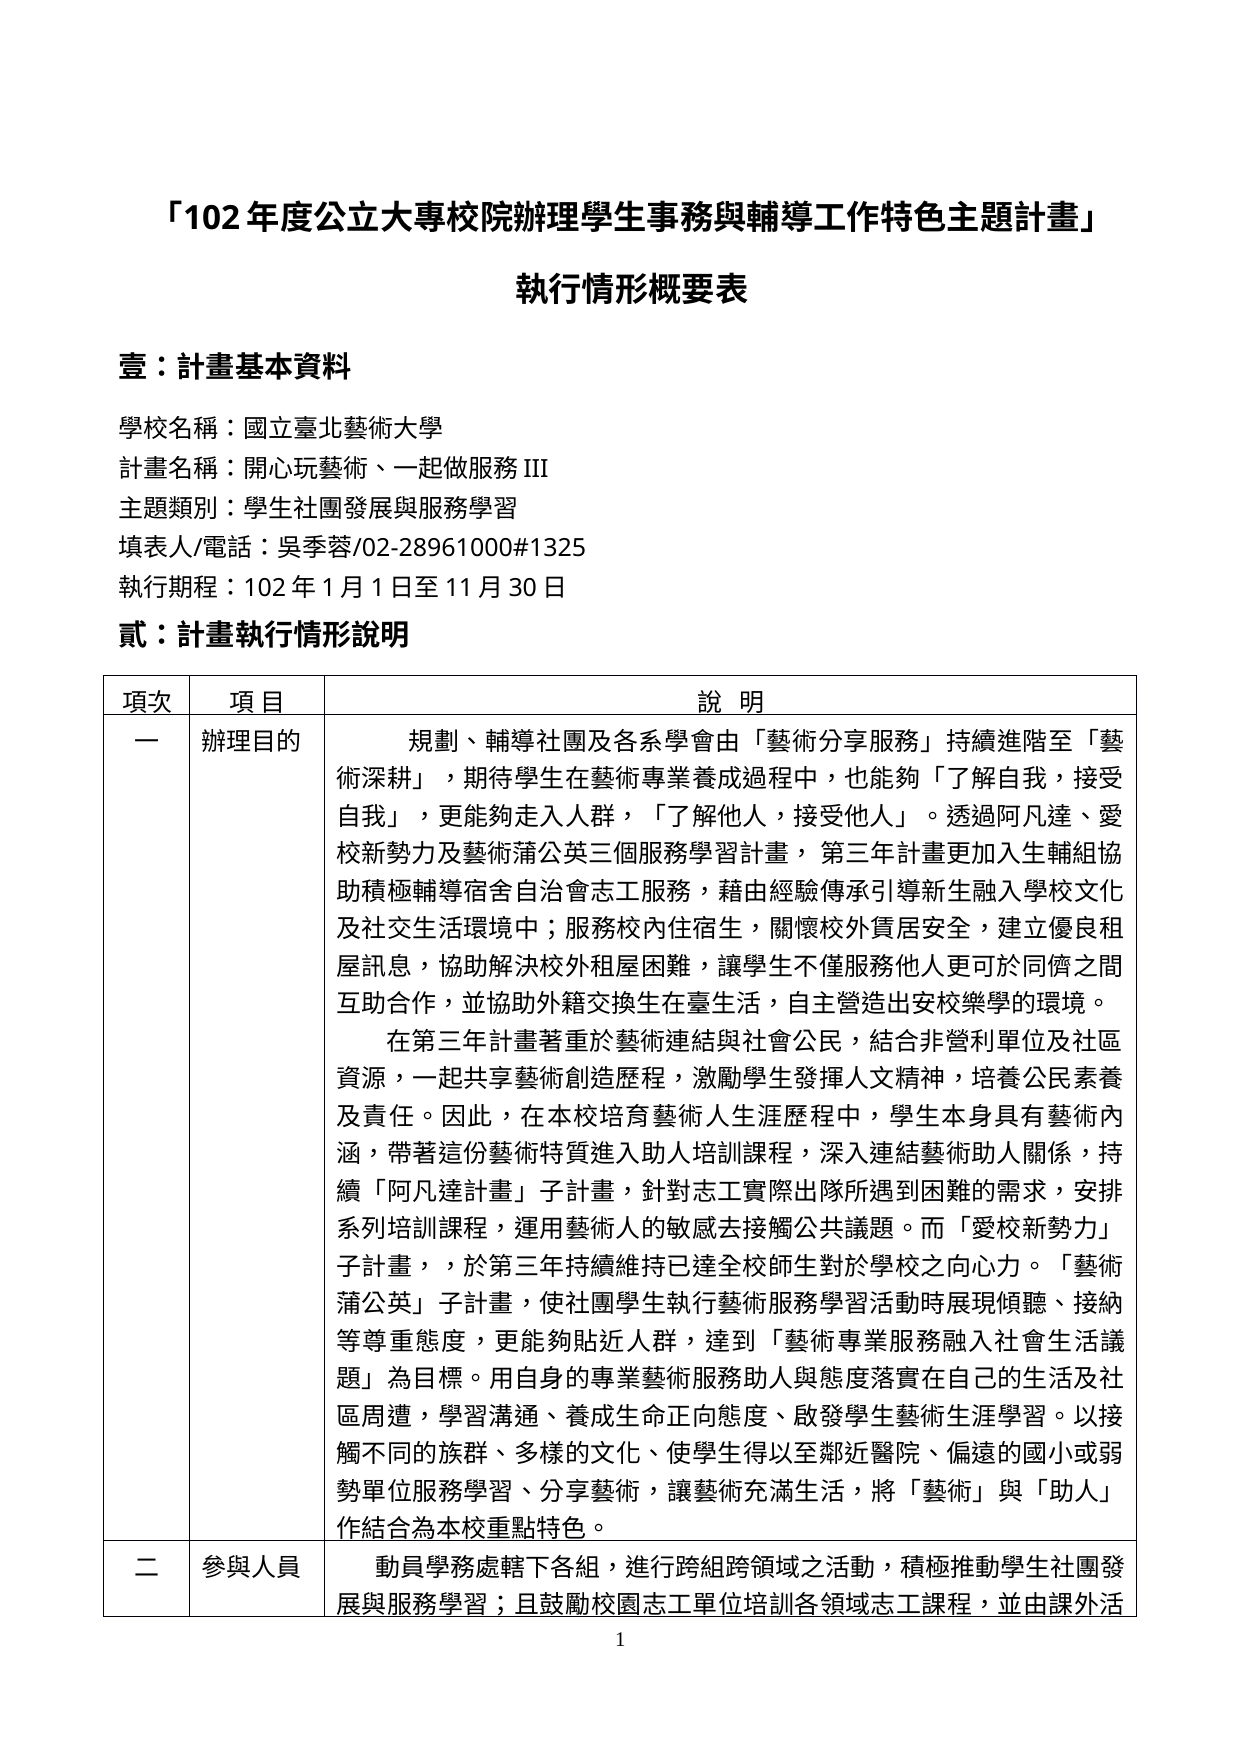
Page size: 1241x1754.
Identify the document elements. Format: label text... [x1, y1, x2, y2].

text 計畫名稱：開心玩藝術、一起做服務III [118, 446, 1144, 485]
table_cell 動員學務處轄下各組，進行跨組跨領域之活動，積極推動學生社團發展與服務學習；且鼓勵校園志工單位培訓各領域志工課程，並由課外活 [325, 1541, 1136, 1616]
table_cell 規劃、輔導社團及各系學會由「藝術分享服務」持續進階至「藝術深耕」，期待學生在藝術專業養成過程中，也能夠「了解自我，接受自我」，更能夠走入人群，「了解他人，接受他人」。透過阿凡達、愛校新勢力及藝術蒲公英三個服務學習計畫， 第三年計畫更加入生輔組協助積極輔導宿舍自治會志工服務，藉由經驗傳承引導新生融入學校文化及社交生活環境中；服務校內住宿生，關懷校外賃居安全，建立優良租屋訊息，協助解決校外租屋困難，讓學生不僅服務他人更可於同儕之間互助合作，並協助外籍交換生在臺生活，自主營造出安校樂學的環境。 在第三年計畫著重於藝術連結與社會公民，結合非營利單位及社區資源，一起共享藝術創造歷程，激勵學生發揮人文精神，培養公民素養及責任。因此，在本校培育藝術人生涯歷程中，學生本身具有藝術內涵，帶著這份藝術特質進入助人培訓課程，深入連結藝術助人關係，持續「阿凡達計畫」子計畫，針對志工實際出隊所遇到困難的需求，安排系列培訓課程，運用藝術人的敏感去接觸公共議題。而「愛校新勢力」子計畫，，於第三年持續維持已達全校師生對於學校之向心力。「藝術蒲公英」子計畫，使社團學生執行藝術服務學習活動時展現傾聽、接納等尊重態度，更能夠貼近人群，達到「藝術專業服務融入社會生活議題」為目標。用自身的專業藝術服務助人與態度落實在自己的生活及社區周遭，學習溝通、養成生命正向態度、啟發學生藝術生涯學習。以接觸不同的族群、多樣的文化、使學生得以至鄰近醫院、偏遠的國小或弱勢單位服務學習、分享藝術，讓藝術充滿生活，將「藝術」與「助人」作結合為本校重點特色。 [325, 715, 1136, 1539]
text 貳：計畫執行情形說明 [118, 604, 1144, 656]
text 填表人/電話：吳季蓉/02-28961000#1325 [118, 525, 1144, 564]
text 執行情形概要表 [118, 263, 1144, 311]
table_header 說 明 [325, 676, 1136, 713]
table_header 項次 [104, 676, 189, 713]
table_cell 參與人員 [190, 1541, 324, 1616]
text 執行期程：102年1月1日至11月30日 [118, 564, 1144, 604]
text 主題類別：學生社團發展與服務學習 [118, 485, 1144, 525]
text 壹：計畫基本資料 [118, 335, 1144, 387]
text 學校名稱：國立臺北藝術大學 [118, 406, 1144, 446]
table_cell 一 [104, 715, 189, 1539]
table_cell 二 [104, 1541, 189, 1616]
table_cell 辦理目的 [190, 715, 324, 1539]
table_header 項 目 [190, 676, 324, 713]
text 「102年度公立大專校院辦理學生事務與輔導工作特色主題計畫」 [118, 190, 1144, 239]
